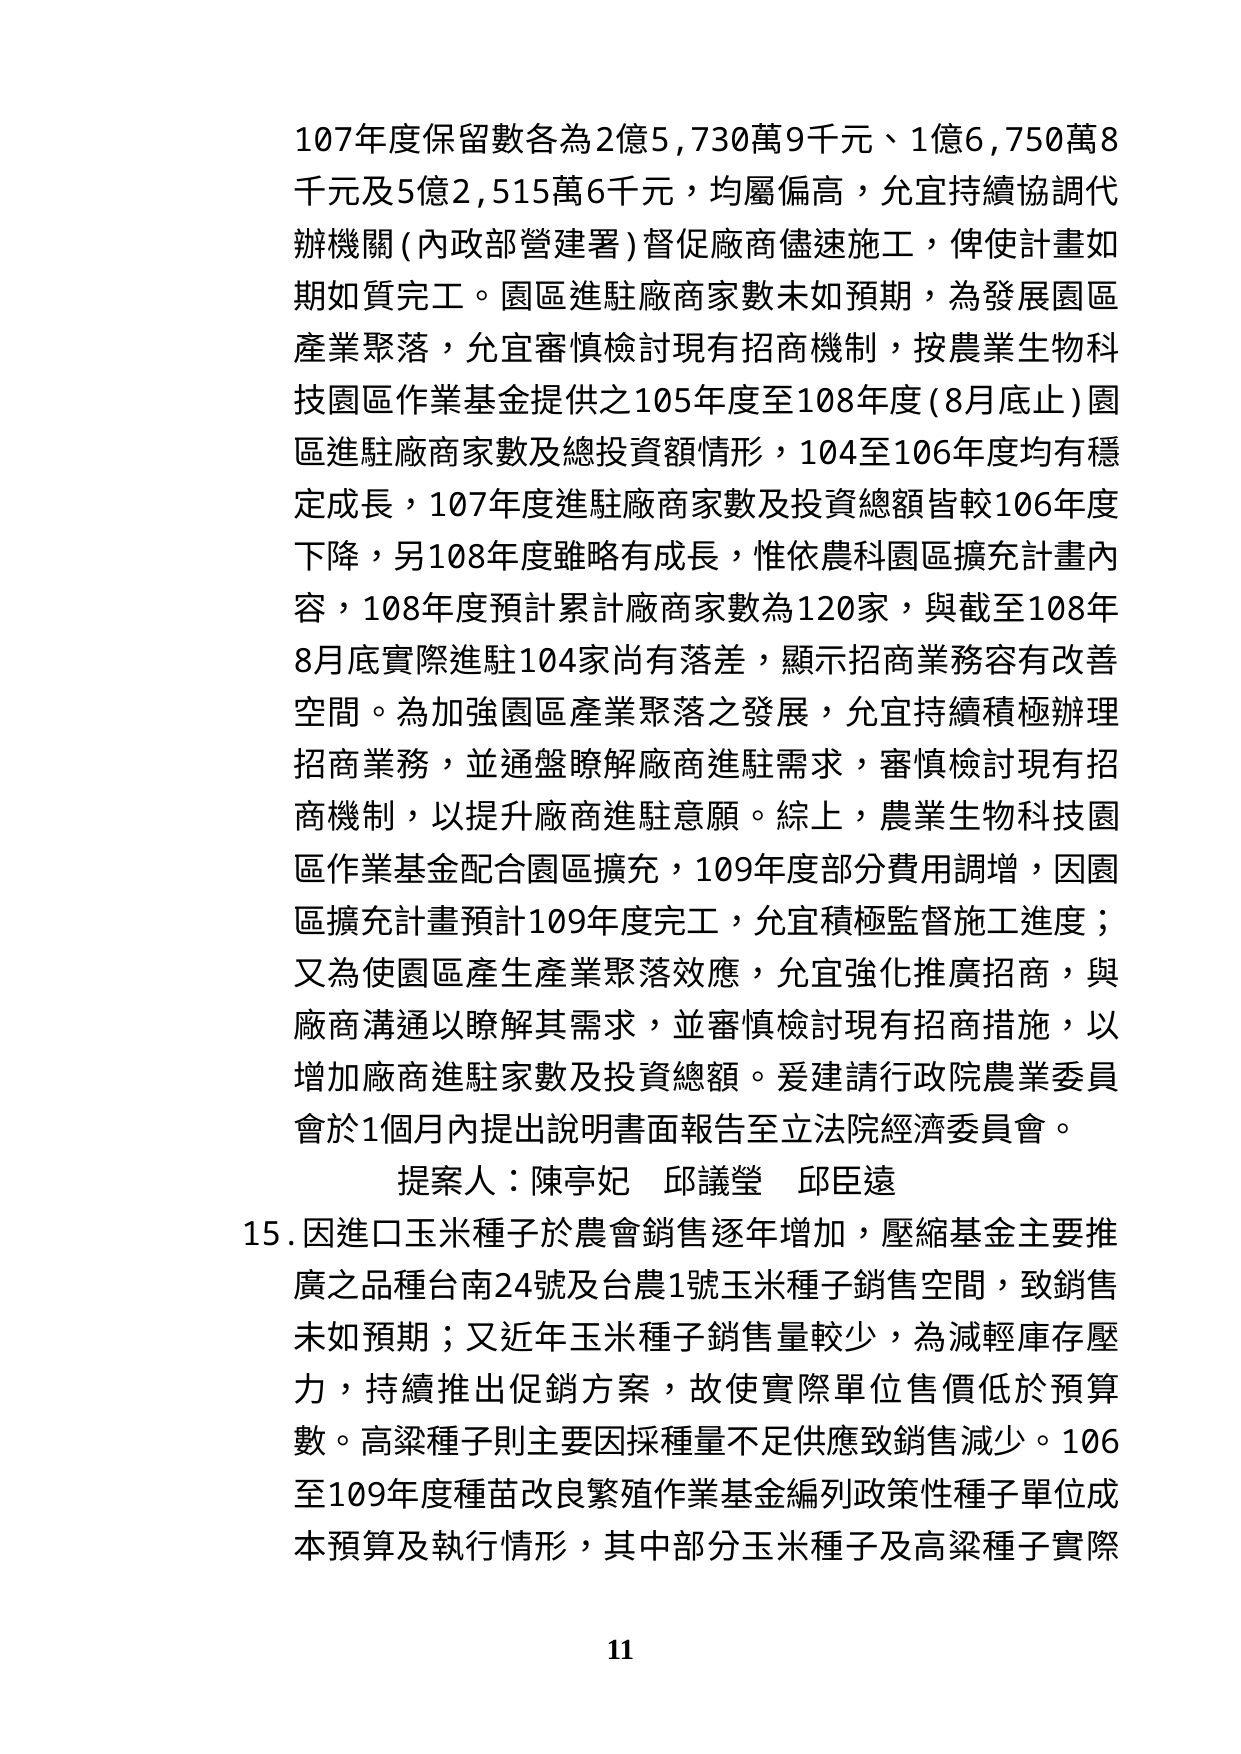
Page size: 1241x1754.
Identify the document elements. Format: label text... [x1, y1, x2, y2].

text 15.因進口玉米種子於農會銷售逐年增加，壓縮基金主要推廣之品種台南24號及台農1號玉米種子銷售空間，致銷售未如預期；又近年玉米種子銷售量較少，為減輕庫存壓力，持續推出促銷方案，故使實際單位售價低於預算數。高粱種子則主要因採種量不足供應致銷售減少。106至109年度種苗改良繁殖作業基金編列政策性種子單位成本預算及執行情形，其中部分玉米種子及高粱種子實際 [241, 1204, 1120, 1568]
text 107年度保留數各為2億5,730萬9千元、1億6,750萬8千元及5億2,515萬6千元，均屬偏高，允宜持續協調代辦機關(內政部營建署)督促廠商儘速施工，俾使計畫如期如質完工。園區進駐廠商家數未如預期，為發展園區產業聚落，允宜審慎檢討現有招商機制，按農業生物科技園區作業基金提供之105年度至108年度(8月底止)園區進駐廠商家數及總投資額情形，104至106年度均有穩定成長，107年度進駐廠商家數及投資總額皆較106年度下降，另108年度雖略有成長，惟依農科園區擴充計畫內容，108年度預計累計廠商家數為120家，與截至108年8月底實際進駐104家尚有落差，顯示招商業務容有改善空間。為加強園區產業聚落之發展，允宜持續積極辦理招商業務，並通盤瞭解廠商進駐需求，審慎檢討現有招商機制，以提升廠商進駐意願。綜上，農業生物科技園區作業基金配合園區擴充，109年度部分費用調增，因園區擴充計畫預計109年度完工，允宜積極監督施工進度；又為使園區產生產業聚落效應，允宜強化推廣招商，與廠商溝通以瞭解其需求，並審慎檢討現有招商措施，以增加廠商進駐家數及投資總額。爰建請行政院農業委員會於1個月內提出說明書面報告至立法院經濟委員會。 [241, 110, 1120, 1152]
text 提案人：陳亭妃 邱議瑩 邱臣遠 [258, 1152, 1120, 1204]
